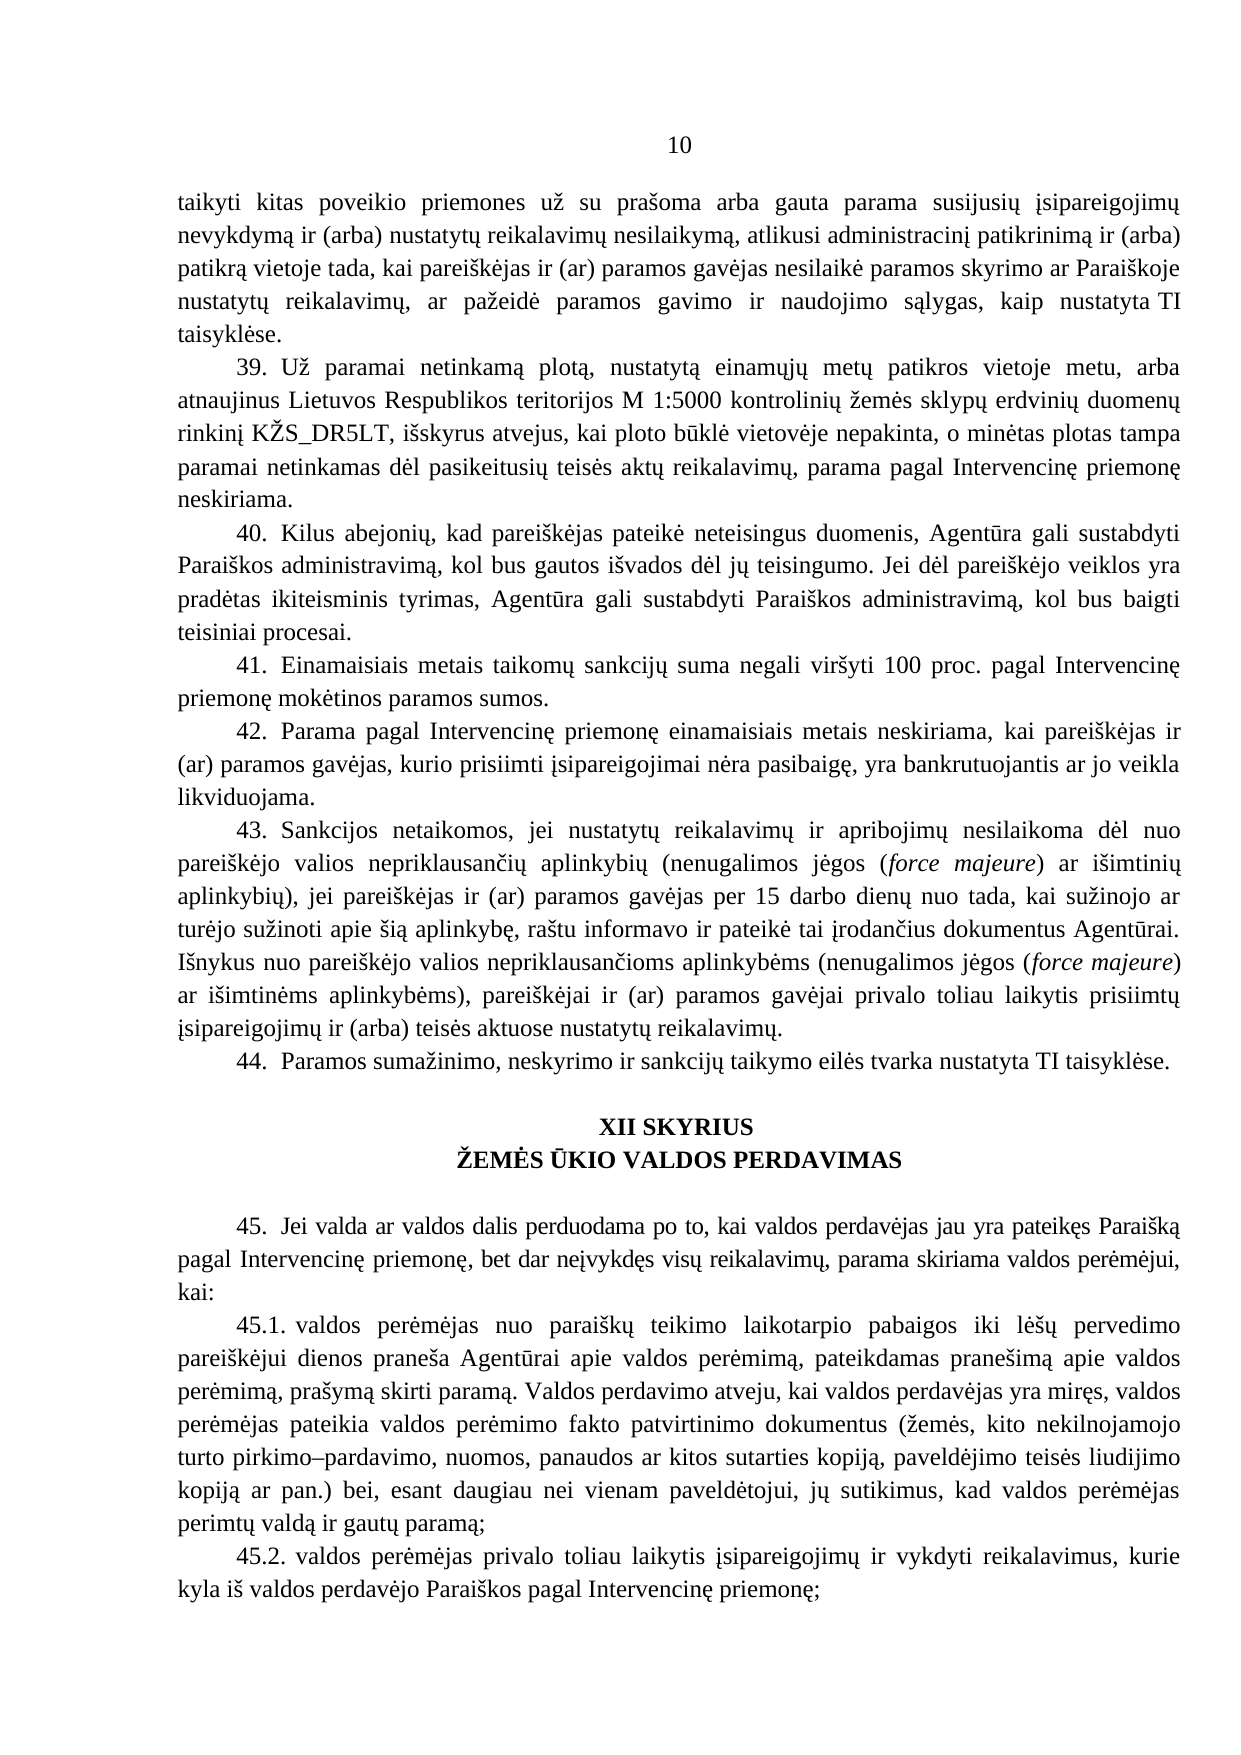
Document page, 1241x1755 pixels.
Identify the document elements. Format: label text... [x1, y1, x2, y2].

text 43. Sankcijos netaikomos, jei nustatytų reikalavimų ir apribojimų nesilaikoma dėl nuo pareiškėjo valios nepriklausančių aplinkybių (nenugalimos jėgos (force majeure) ar išimtinių aplinkybių), jei pareiškėjas ir (ar) paramos gavėjas per 15 darbo dienų nuo tada, kai sužinojo ar turėjo sužinoti apie šią aplinkybę, raštu informavo ir pateikė tai įrodančius dokumentus Agentūrai. Išnykus nuo pareiškėjo valios nepriklausančioms aplinkybėms (nenugalimos jėgos (force majeure) ar išimtinėms aplinkybėms), pareiškėjai ir (ar) paramos gavėjai privalo toliau laikytis prisiimtų įsipareigojimų ir (arba) teisės aktuose nustatytų reikalavimų. [177, 815, 1181, 1042]
text 45. Jei valda ar valdos dalis perduodama po to, kai valdos perdavėjas jau yra pateikęs Paraišką pagal Intervencinę priemonę, bet dar neįvykdęs visų reikalavimų, parama skiriama valdos perėmėjui, kai: [177, 1211, 1181, 1306]
text 45.2. valdos perėmėjas privalo toliau laikytis įsipareigojimų ir vykdyti reikalavimus, kurie kyla iš valdos perdavėjo Paraiškos pagal Intervencinę priemonę; [177, 1541, 1181, 1603]
text 41. Einamaisiais metais taikomų sankcijų suma negali viršyti 100 proc. pagal Intervencinę priemonę mokėtinos paramos sumos. [177, 650, 1181, 711]
text taikyti kitas poveikio priemones už su prašoma arba gauta parama susijusių įsipareigojimų nevykdymą ir (arba) nustatytų reikalavimų nesilaikymą, atlikusi administracinį patikrinimą ir (arba) patikrą vietoje tada, kai pareiškėjas ir (ar) paramos gavėjas nesilaikė paramos skyrimo ar Paraiškoje nustatytų reikalavimų, ar pažeidė paramos gavimo ir naudojimo sąlygas, kaip nustatyta TI taisyklėse. [177, 187, 1181, 348]
text 45.1. valdos perėmėjas nuo paraiškų teikimo laikotarpio pabaigos iki lėšų pervedimo pareiškėjui dienos praneša Agentūrai apie valdos perėmimą, pateikdamas pranešimą apie valdos perėmimą, prašymą skirti paramą. Valdos perdavimo atveju, kai valdos perdavėjas yra miręs, valdos perėmėjas pateikia valdos perėmimo fakto patvirtinimo dokumentus (žemės, kito nekilnojamojo turto pirkimo–pardavimo, nuomos, panaudos ar kitos sutarties kopiją, paveldėjimo teisės liudijimo kopiją ar pan.) bei, esant daugiau nei vienam paveldėtojui, jų sutikimus, kad valdos perėmėjas perimtų valdą ir gautų paramą; [177, 1310, 1181, 1537]
text 44. Paramos sumažinimo, neskyrimo ir sankcijų taikymo eilės tvarka nustatyta TI taisyklėse. [177, 1046, 1181, 1075]
text XII SKYRIUS [177, 1112, 1181, 1141]
text ŽEMĖS ŪKIO VALDOS PERDAVIMAS [177, 1145, 1181, 1174]
text 40. Kilus abejonių, kad pareiškėjas pateikė neteisingus duomenis, Agentūra gali sustabdyti Paraiškos administravimą, kol bus gautos išvados dėl jų teisingumo. Jei dėl pareiškėjo veiklos yra pradėtas ikiteisminis tyrimas, Agentūra gali sustabdyti Paraiškos administravimą, kol bus baigti teisiniai procesai. [177, 518, 1181, 645]
text 39. Už paramai netinkamą plotą, nustatytą einamųjų metų patikros vietoje metu, arba atnaujinus Lietuvos Respublikos teritorijos M 1:5000 kontrolinių žemės sklypų erdvinių duomenų rinkinį KŽS_DR5LT, išskyrus atvejus, kai ploto būklė vietovėje nepakinta, o minėtas plotas tampa paramai netinkamas dėl pasikeitusių teisės aktų reikalavimų, parama pagal Intervencinę priemonę neskiriama. [177, 352, 1181, 513]
text 42. Parama pagal Intervencinę priemonę einamaisiais metais neskiriama, kai pareiškėjas ir (ar) paramos gavėjas, kurio prisiimti įsipareigojimai nėra pasibaigę, yra bankrutuojantis ar jo veikla likviduojama. [177, 716, 1181, 811]
